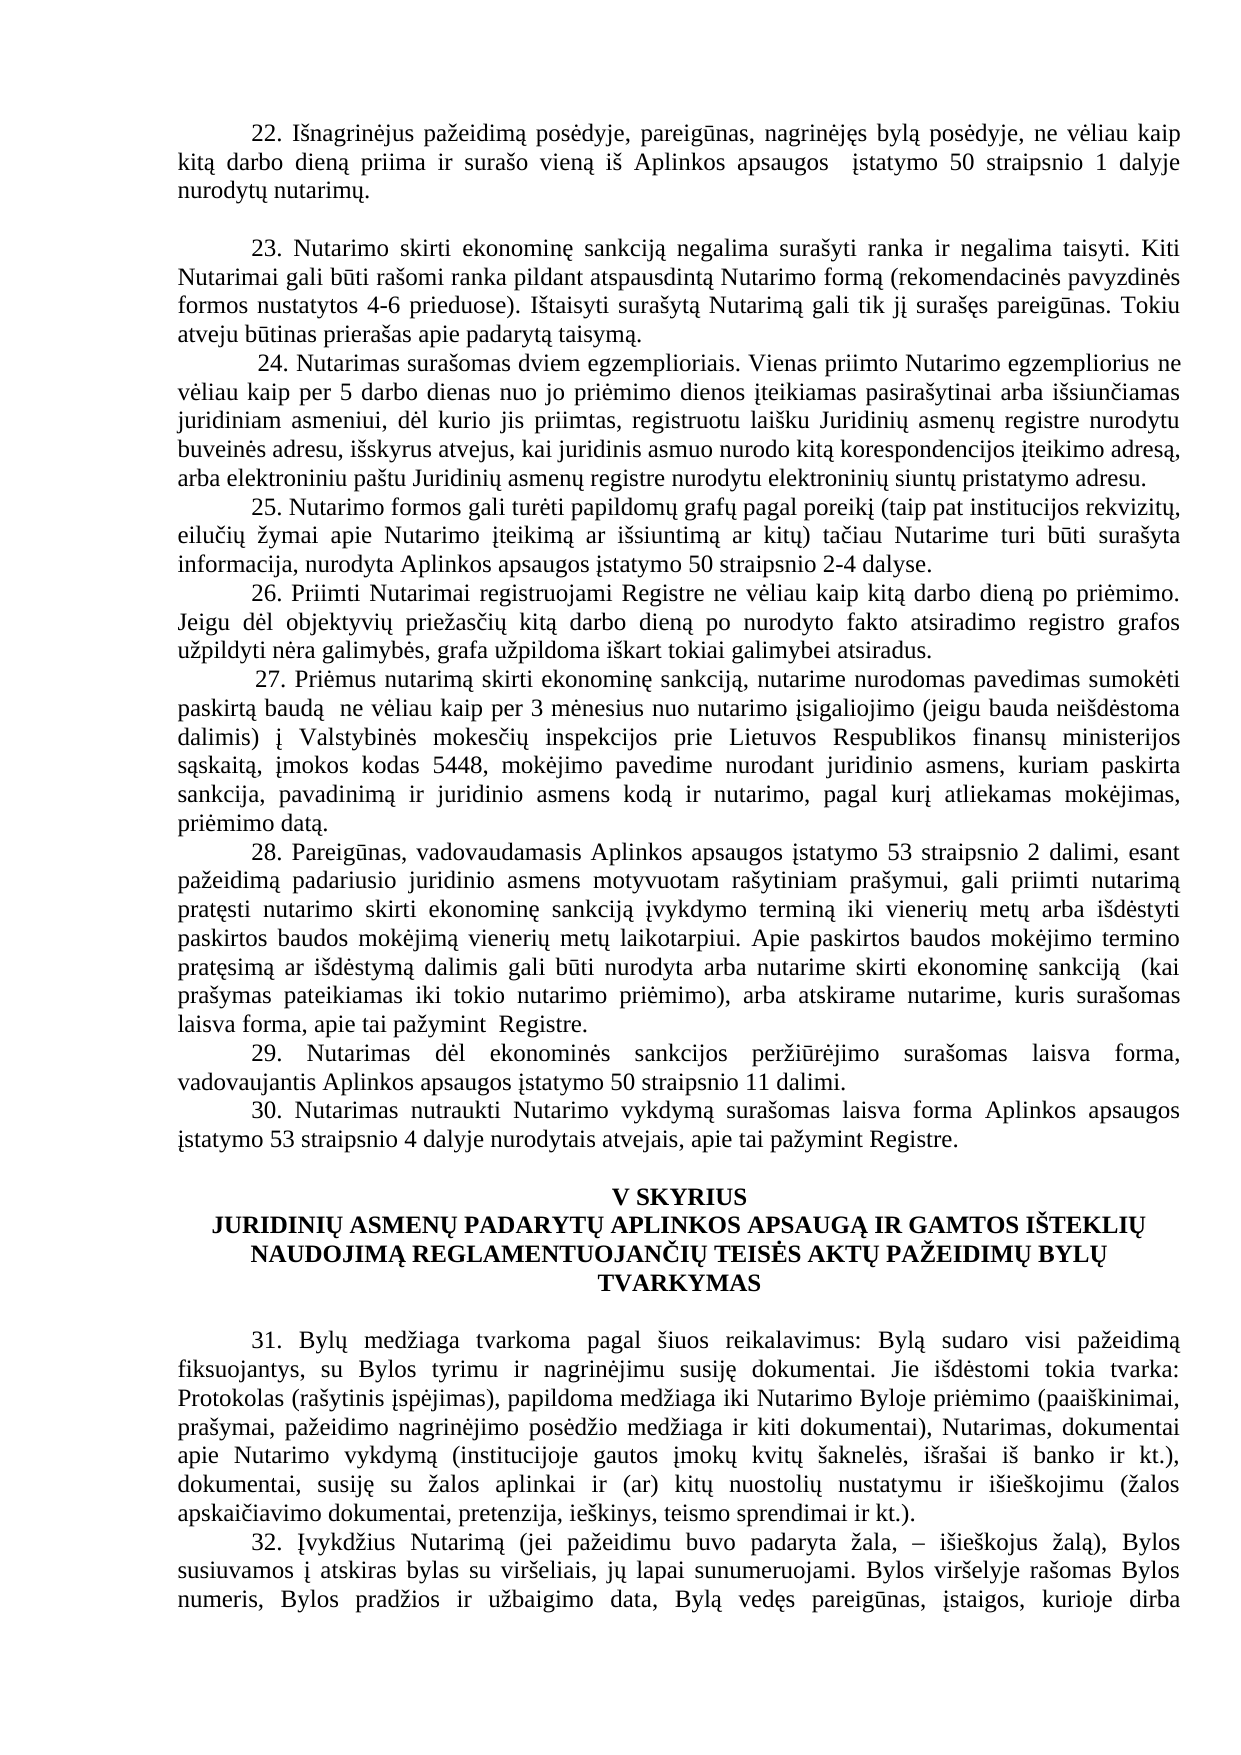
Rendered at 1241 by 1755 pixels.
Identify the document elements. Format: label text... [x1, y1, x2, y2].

text 29. Nutarimas dėl ekonominės sankcijos peržiūrėjimo surašomas laisva forma, vadovaujantis Aplinkos apsaugos įstatymo 50 straipsnio 11 dalimi. [177, 1038, 1181, 1096]
text 32. Įvykdžius Nutarimą (jei pažeidimu buvo padaryta žala, – išieškojus žalą), Bylos susiuvamos į atskiras bylas su viršeliais, jų lapai sunumeruojami. Bylos viršelyje rašomas Bylos numeris, Bylos pradžios ir užbaigimo data, Bylą vedęs pareigūnas, įstaigos, kurioje dirba [177, 1527, 1181, 1613]
text 22. Išnagrinėjus pažeidimą posėdyje, pareigūnas, nagrinėjęs bylą posėdyje, ne vėliau kaip kitą darbo dieną priima ir surašo vieną iš Aplinkos apsaugos įstatymo 50 straipsnio 1 dalyje nurodytų nutarimų. [177, 118, 1181, 204]
text 31. Bylų medžiaga tvarkoma pagal šiuos reikalavimus: Bylą sudaro visi pažeidimą fiksuojantys, su Bylos tyrimu ir nagrinėjimu susiję dokumentai. Jie išdėstomi tokia tvarka: Protokolas (rašytinis įspėjimas), papildoma medžiaga iki Nutarimo Byloje priėmimo (paaiškinimai, prašymai, pažeidimo nagrinėjimo posėdžio medžiaga ir kiti dokumentai), Nutarimas, dokumentai apie Nutarimo vykdymą (institucijoje gautos įmokų kvitų šaknelės, išrašai iš banko ir kt.), dokumentai, susiję su žalos aplinkai ir (ar) kitų nuostolių nustatymu ir išieškojimu (žalos apskaičiavimo dokumentai, pretenzija, ieškinys, teismo sprendimai ir kt.). [177, 1326, 1181, 1527]
text 23. Nutarimo skirti ekonominę sankciją negalima surašyti ranka ir negalima taisyti. Kiti Nutarimai gali būti rašomi ranka pildant atspausdintą Nutarimo formą (rekomendacinės pavyzdinės formos nustatytos 4-6 prieduose). Ištaisyti surašytą Nutarimą gali tik jį surašęs pareigūnas. Tokiu atveju būtinas prierašas apie padarytą taisymą. [177, 233, 1181, 348]
text 26. Priimti Nutarimai registruojami Registre ne vėliau kaip kitą darbo dieną po priėmimo. Jeigu dėl objektyvių priežasčių kitą darbo dieną po nurodyto fakto atsiradimo registro grafos užpildyti nėra galimybės, grafa užpildoma iškart tokiai galimybei atsiradus. [177, 578, 1181, 664]
text 30. Nutarimas nutraukti Nutarimo vykdymą surašomas laisva forma Aplinkos apsaugos įstatymo 53 straipsnio 4 dalyje nurodytais atvejais, apie tai pažymint Registre. [177, 1096, 1181, 1153]
text V SKYRIUS [177, 1182, 1181, 1211]
text 25. Nutarimo formos gali turėti papildomų grafų pagal poreikį (taip pat institucijos rekvizitų, eilučių žymai apie Nutarimo įteikimą ar išsiuntimą ar kitų) tačiau Nutarime turi būti surašyta informacija, nurodyta Aplinkos apsaugos įstatymo 50 straipsnio 2-4 dalyse. [177, 492, 1181, 578]
text 28. Pareigūnas, vadovaudamasis Aplinkos apsaugos įstatymo 53 straipsnio 2 dalimi, esant pažeidimą padariusio juridinio asmens motyvuotam rašytiniam prašymui, gali priimti nutarimą pratęsti nutarimo skirti ekonominę sankciją įvykdymo terminą iki vienerių metų arba išdėstyti paskirtos baudos mokėjimą vienerių metų laikotarpiui. Apie paskirtos baudos mokėjimo termino pratęsimą ar išdėstymą dalimis gali būti nurodyta arba nutarime skirti ekonominę sankciją (kai prašymas pateikiamas iki tokio nutarimo priėmimo), arba atskirame nutarime, kuris surašomas laisva forma, apie tai pažymint Registre. [177, 837, 1181, 1038]
text 27. Priėmus nutarimą skirti ekonominę sankciją, nutarime nurodomas pavedimas sumokėti paskirtą baudą ne vėliau kaip per 3 mėnesius nuo nutarimo įsigaliojimo (jeigu bauda neišdėstoma dalimis) į Valstybinės mokesčių inspekcijos prie Lietuvos Respublikos finansų ministerijos sąskaitą, įmokos kodas 5448, mokėjimo pavedime nurodant juridinio asmens, kuriam paskirta sankcija, pavadinimą ir juridinio asmens kodą ir nutarimo, pagal kurį atliekamas mokėjimas, priėmimo datą. [177, 664, 1181, 837]
text Juridinių asmenų padarytų aplinkos apsaugą ir gamtos išteklių naudojimą reglamentuojančių teisės aktų pažeidimų BYLŲ TVARKYMAS [177, 1211, 1181, 1297]
text 24. Nutarimas surašomas dviem egzemplioriais. Vienas priimto Nutarimo egzempliorius ne vėliau kaip per 5 darbo dienas nuo jo priėmimo dienos įteikiamas pasirašytinai arba išsiunčiamas juridiniam asmeniui, dėl kurio jis priimtas, registruotu laišku Juridinių asmenų registre nurodytu buveinės adresu, išskyrus atvejus, kai juridinis asmuo nurodo kitą korespondencijos įteikimo adresą, arba elektroniniu paštu Juridinių asmenų registre nurodytu elektroninių siuntų pristatymo adresu. [177, 348, 1181, 492]
